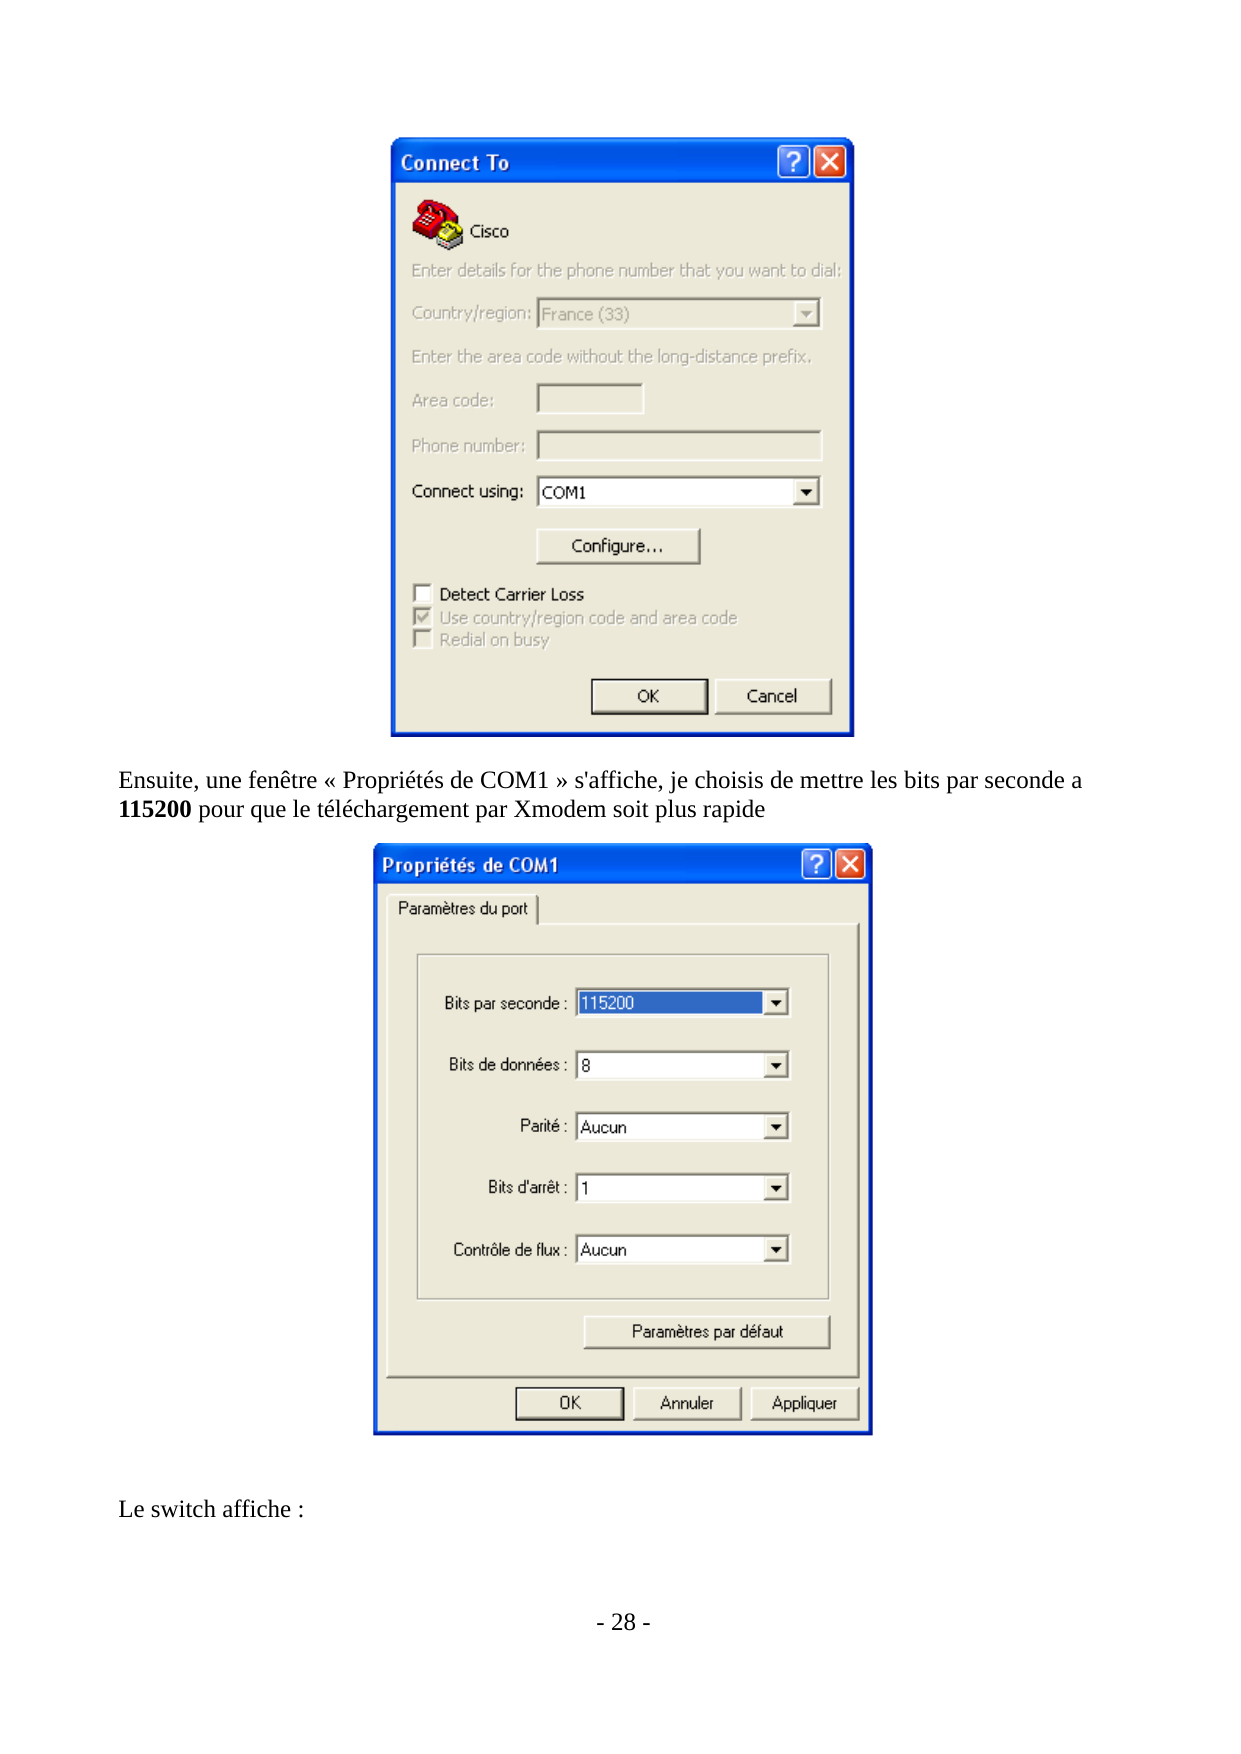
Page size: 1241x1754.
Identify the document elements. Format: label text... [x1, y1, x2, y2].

picture [372, 843, 873, 1437]
picture [388, 136, 856, 737]
text Ensuite, une fenêtre « Propriétés de COM1 » s'affiche, je choisis de mettre les bits par seconde a 115200 pour que le téléchargement par Xmodem soit plus rapide [118, 766, 1122, 823]
text Le switch affiche : [118, 1494, 1122, 1523]
